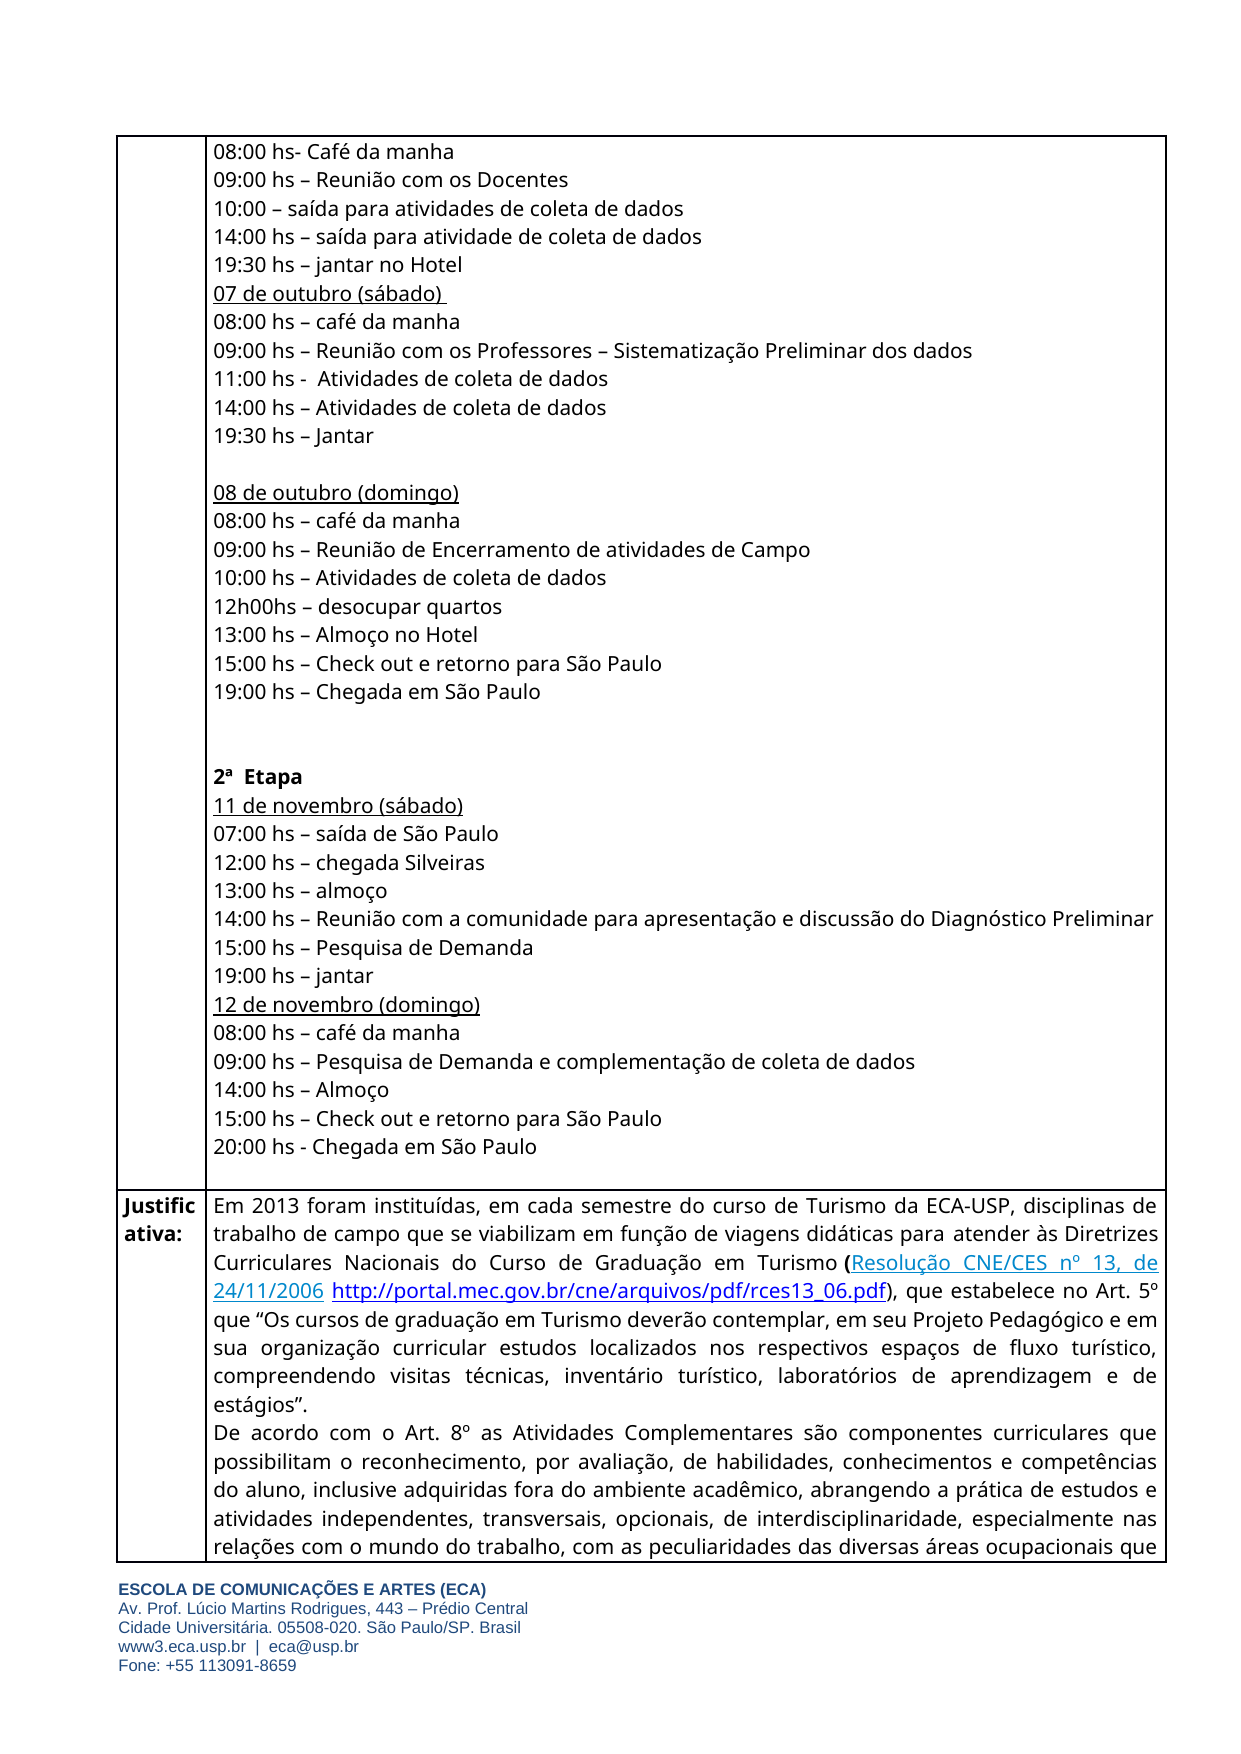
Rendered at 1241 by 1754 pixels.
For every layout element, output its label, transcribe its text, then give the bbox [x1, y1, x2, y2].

table_cell 08:00 hs- Café da manha 09:00 hs – Reunião com os Docentes 10:00 – saída para atividades de coleta de dados 14:00 hs – saída para atividade de coleta de dados 19:30 hs – jantar no Hotel 07 de outubro (sábado) 08:00 hs – café da manha 09:00 hs – Reunião com os Professores – Sistematização Preliminar dos dados 11:00 hs - Atividades de coleta de dados 14:00 hs – Atividades de coleta de dados 19:30 hs – Jantar 08 de outubro (domingo) 08:00 hs – café da manha 09:00 hs – Reunião de Encerramento de atividades de Campo 10:00 hs – Atividades de coleta de dados 12h00hs – desocupar quartos 13:00 hs – Almoço no Hotel 15:00 hs – Check out e retorno para São Paulo 19:00 hs – Chegada em São Paulo 2ª Etapa 11 de novembro (sábado) 07:00 hs – saída de São Paulo 12:00 hs – chegada Silveiras 13:00 hs – almoço 14:00 hs – Reunião com a comunidade para apresentação e discussão do Diagnóstico Preliminar 15:00 hs – Pesquisa de Demanda 19:00 hs – jantar 12 de novembro (domingo) 08:00 hs – café da manha 09:00 hs – Pesquisa de Demanda e complementação de coleta de dados 14:00 hs – Almoço 15:00 hs – Check out e retorno para São Paulo 20:00 hs - Chegada em São Paulo [207, 137, 1165, 1189]
table_cell Justificativa: [118, 1191, 205, 1561]
table_cell Em 2013 foram instituídas, em cada semestre do curso de Turismo da ECA-USP, disciplinas de trabalho de campo que se viabilizam em função de viagens didáticas para atender às Diretrizes Curriculares Nacionais do Curso de Graduação em Turismo (Resolução CNE/CES nº 13, de 24/11/2006 http://portal.mec.gov.br/cne/arquivos/pdf/rces13_06.pdf), que estabelece no Art. 5º que “Os cursos de graduação em Turismo deverão contemplar, em seu Projeto Pedagógico e em sua organização curricular estudos localizados nos respectivos espaços de fluxo turístico, compreendendo visitas técnicas, inventário turístico, laboratórios de aprendizagem e de estágios”. De acordo com o Art. 8º as Atividades Complementares são componentes curriculares que possibilitam o reconhecimento, por avaliação, de habilidades, conhecimentos e competências do aluno, inclusive adquiridas fora do ambiente acadêmico, abrangendo a prática de estudos e atividades independentes, transversais, opcionais, de interdisciplinaridade, especialmente nas relações com o mundo do trabalho, com as peculiaridades das diversas áreas ocupacionais que [207, 1191, 1165, 1561]
table_cell [118, 137, 205, 1189]
